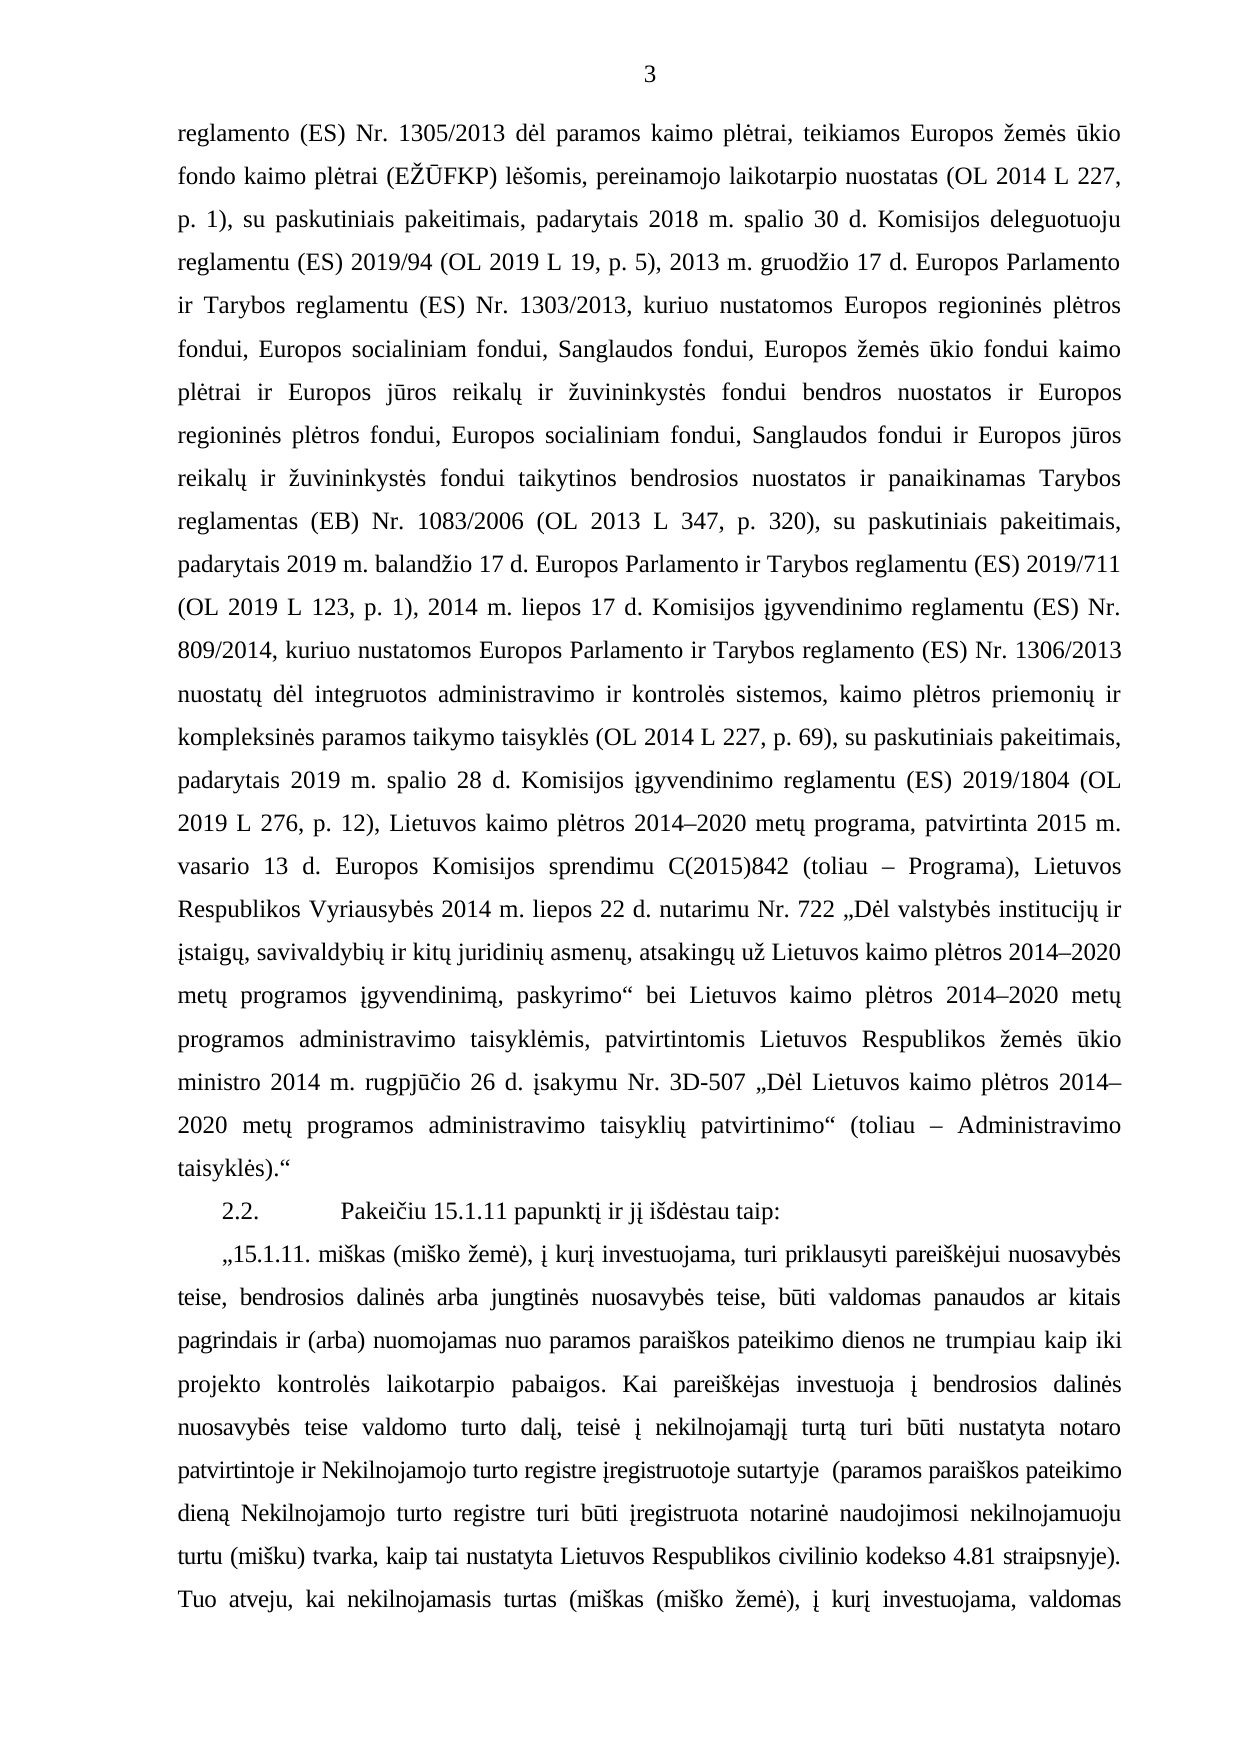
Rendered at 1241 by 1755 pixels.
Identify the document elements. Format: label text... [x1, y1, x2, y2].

text reglamento (ES) Nr. 1305/2013 dėl paramos kaimo plėtrai, teikiamos Europos žemės ūkio fondo kaimo plėtrai (EŽŪFKP) lėšomis, pereinamojo laikotarpio nuostatas (OL 2014 L 227, p. 1), su paskutiniais pakeitimais, padarytais 2018 m. spalio 30 d. Komisijos deleguotuoju reglamentu (ES) 2019/94 (OL 2019 L 19, p. 5), 2013 m. gruodžio 17 d. Europos Parlamento ir Tarybos reglamentu (ES) Nr. 1303/2013, kuriuo nustatomos Europos regioninės plėtros fondui, Europos socialiniam fondui, Sanglaudos fondui, Europos žemės ūkio fondui kaimo plėtrai ir Europos jūros reikalų ir žuvininkystės fondui bendros nuostatos ir Europos regioninės plėtros fondui, Europos socialiniam fondui, Sanglaudos fondui ir Europos jūros reikalų ir žuvininkystės fondui taikytinos bendrosios nuostatos ir panaikinamas Tarybos reglamentas (EB) Nr. 1083/2006 (OL 2013 L 347, p. 320), su paskutiniais pakeitimais, padarytais 2019 m. balandžio 17 d. Europos Parlamento ir Tarybos reglamentu (ES) 2019/711 (OL 2019 L 123, p. 1), 2014 m. liepos 17 d. Komisijos įgyvendinimo reglamentu (ES) Nr. 809/2014, kuriuo nustatomos Europos Parlamento ir Tarybos reglamento (ES) Nr. 1306/2013 nuostatų dėl integruotos administravimo ir kontrolės sistemos, kaimo plėtros priemonių ir kompleksinės paramos taikymo taisyklės (OL 2014 L 227, p. 69), su paskutiniais pakeitimais, padarytais 2019 m. spalio 28 d. Komisijos įgyvendinimo reglamentu (ES) 2019/1804 (OL 2019 L 276, p. 12), Lietuvos kaimo plėtros 2014–2020 metų programa, patvirtinta 2015 m. vasario 13 d. Europos Komisijos sprendimu C(2015)842 (toliau – Programa), Lietuvos Respublikos Vyriausybės 2014 m. liepos 22 d. nutarimu Nr. 722 „Dėl valstybės institucijų ir įstaigų, savivaldybių ir kitų juridinių asmenų, atsakingų už Lietuvos kaimo plėtros 2014–2020 metų programos įgyvendinimą, paskyrimo“ bei Lietuvos kaimo plėtros 2014–2020 metų programos administravimo taisyklėmis, patvirtintomis Lietuvos Respublikos žemės ūkio ministro 2014 m. rugpjūčio 26 d. įsakymu Nr. 3D-507 „Dėl Lietuvos kaimo plėtros 2014–2020 metų programos administravimo taisyklių patvirtinimo“ (toliau – Administravimo taisyklės).“ [177, 118, 1122, 1182]
text 2.2. Pakeičiu 15.1.11 papunktį ir jį išdėstau taip: [222, 1196, 1122, 1225]
text „15.1.11. miškas (miško žemė), į kurį investuojama, turi priklausyti pareiškėjui nuosavybės teise, bendrosios dalinės arba jungtinės nuosavybės teise, būti valdomas panaudos ar kitais pagrindais ir (arba) nuomojamas nuo paramos paraiškos pateikimo dienos ne trumpiau kaip iki projekto kontrolės laikotarpio pabaigos. Kai pareiškėjas investuoja į bendrosios dalinės nuosavybės teise valdomo turto dalį, teisė į nekilnojamąjį turtą turi būti nustatyta notaro patvirtintoje ir Nekilnojamojo turto registre įregistruotoje sutartyje (paramos paraiškos pateikimo dieną Nekilnojamojo turto registre turi būti įregistruota notarinė naudojimosi nekilnojamuoju turtu (mišku) tvarka, kaip tai nustatyta Lietuvos Respublikos civilinio kodekso 4.81 straipsnyje). Tuo atveju, kai nekilnojamasis turtas (miškas (miško žemė), į kurį investuojama, valdomas [177, 1239, 1122, 1613]
